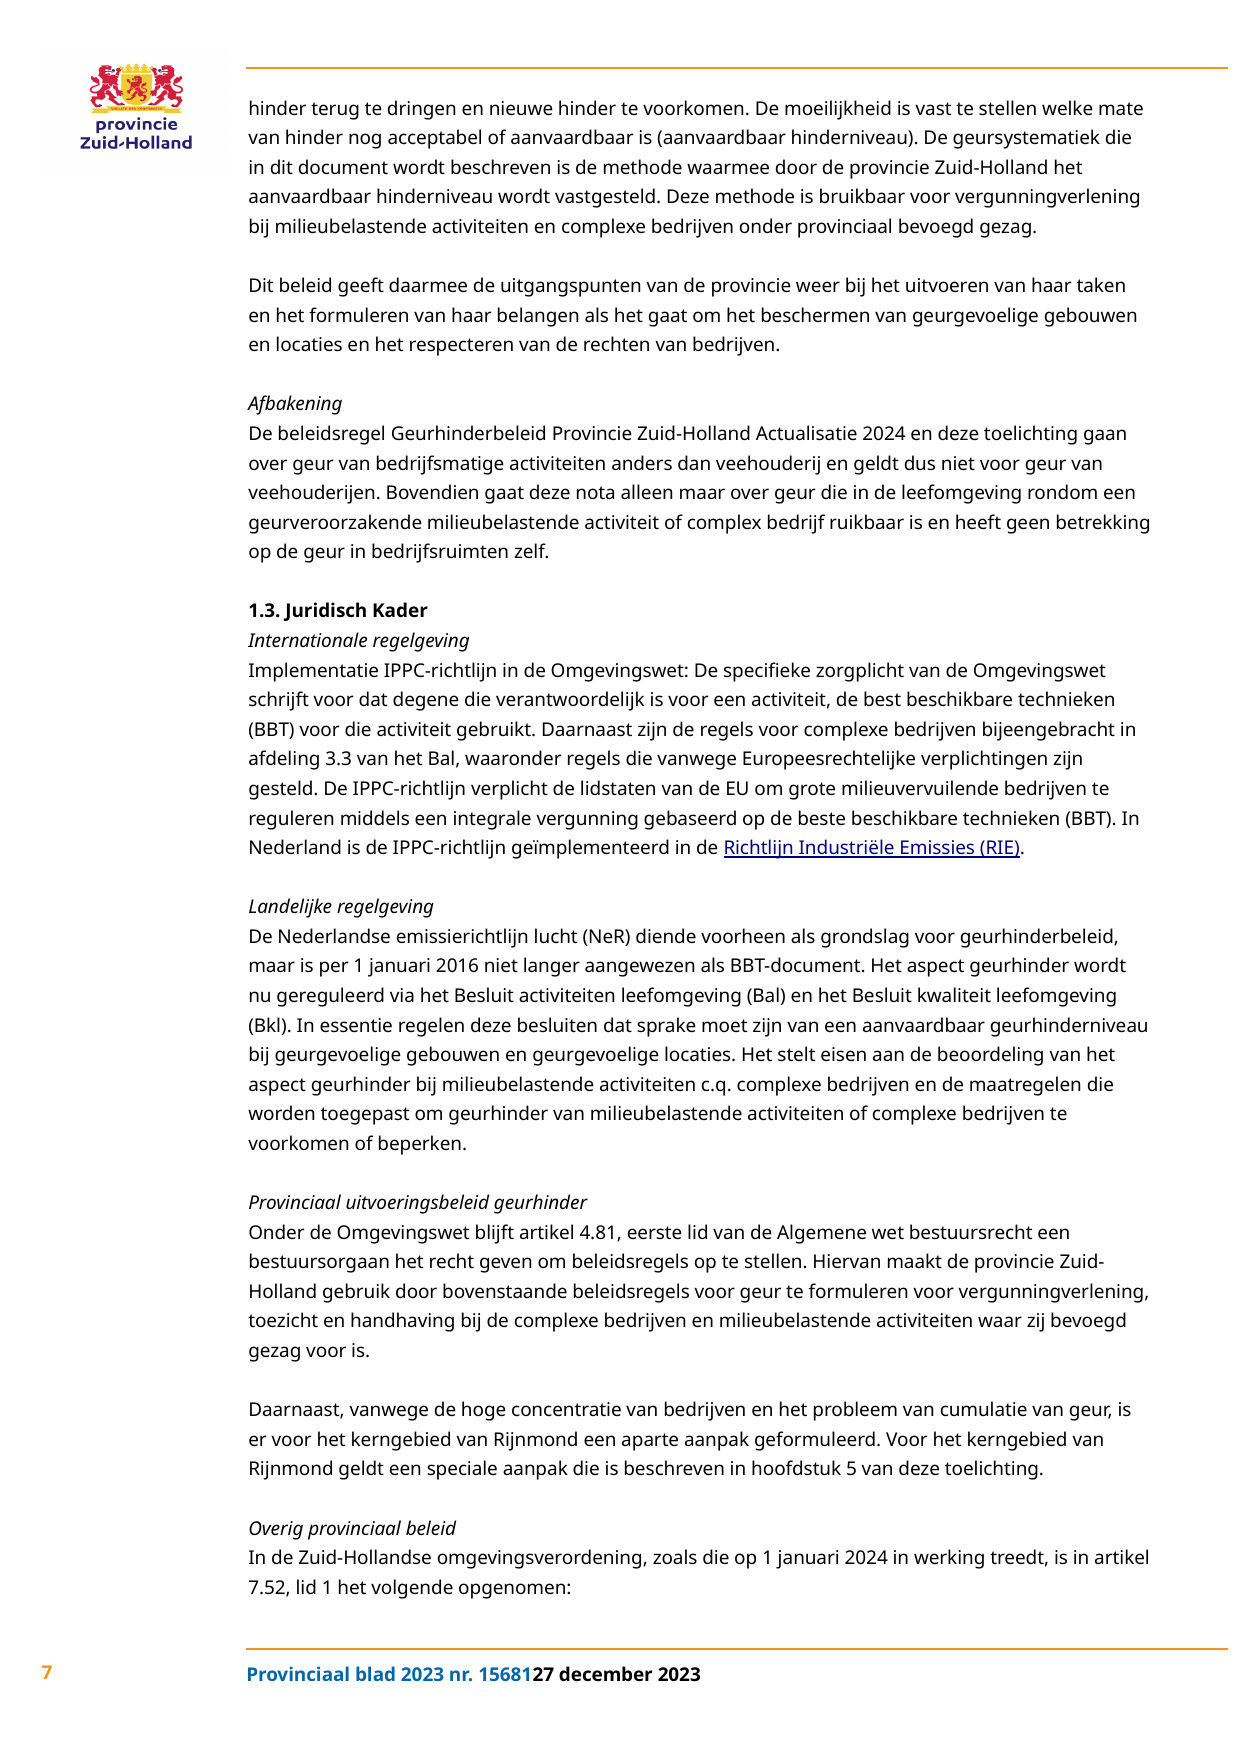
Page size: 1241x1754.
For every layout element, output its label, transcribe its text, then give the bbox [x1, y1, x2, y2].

text Landelijke regelgeving [248, 893, 1152, 919]
text Provinciaal uitvoeringsbeleid geurhinder [248, 1189, 1152, 1215]
text De Nederlandse emissierichtlijn lucht (NeR) diende voorheen als grondslag voor geurhinderbeleid, maar is per 1 januari 2016 niet langer aangewezen als BBT-document. Het aspect geurhinder wordt nu gereguleerd via het Besluit activiteiten leefomgeving (Bal) en het Besluit kwaliteit leefomgeving (Bkl). In essentie regelen deze besluiten dat sprake moet zijn van een aanvaardbaar geurhinderniveau bij geurgevoelige gebouwen en geurgevoelige locaties. Het stelt eisen aan de beoordeling van het aspect geurhinder bij milieubelastende activiteiten c.q. complexe bedrijven en de maatregelen die worden toegepast om geurhinder van milieubelastende activiteiten of complexe bedrijven te voorkomen of beperken. [248, 923, 1152, 1156]
text Implementatie IPPC-richtlijn in de Omgevingswet: De specifieke zorgplicht van de Omgevingswet schrijft voor dat degene die verantwoordelijk is voor een activiteit, de best beschikbare technieken (BBT) voor die activiteit gebruikt. Daarnaast zijn de regels voor complexe bedrijven bijeengebracht in afdeling 3.3 van het Bal, waaronder regels die vanwege Europeesrechtelijke verplichtingen zijn gesteld. De IPPC-richtlijn verplicht de lidstaten van de EU om grote milieuvervuilende bedrijven te reguleren middels een integrale vergunning gebaseerd op de beste beschikbare technieken (BBT). In Nederland is de IPPC-richtlijn geïmplementeerd in de Richtlijn Industriële Emissies (RIE). [248, 657, 1152, 860]
text Internationale regelgeving [248, 627, 1152, 653]
picture [41, 47, 231, 172]
text In de Zuid-Hollandse omgevingsverordening, zoals die op 1 januari 2024 in werking treedt, is in artikel 7.52, lid 1 het volgende opgenomen: [248, 1544, 1152, 1600]
text Dit beleid geeft daarmee de uitgangspunten van de provincie weer bij het uitvoeren van haar taken en het formuleren van haar belangen als het gaat om het beschermen van geurgevoelige gebouwen en locaties en het respecteren van de rechten van bedrijven. [248, 272, 1152, 357]
text 1.3. Juridisch Kader [248, 598, 1152, 623]
text Onder de Omgevingswet blijft artikel 4.81, eerste lid van de Algemene wet bestuursrecht een bestuursorgaan het recht geven om beleidsregels op te stellen. Hiervan maakt de provincie Zuid-Holland gebruik door bovenstaande beleidsregels voor geur te formuleren voor vergunningverlening, toezicht en handhaving bij de complexe bedrijven en milieubelastende activiteiten waar zij bevoegd gezag voor is. [248, 1219, 1152, 1363]
text Afbakening [248, 391, 1152, 416]
text Daarnaast, vanwege de hoge concentratie van bedrijven en het probleem van cumulatie van geur, is er voor het kerngebied van Rijnmond een aparte aanpak geformuleerd. Voor het kerngebied van Rijnmond geldt een speciale aanpak die is beschreven in hoofdstuk 5 van deze toelichting. [248, 1396, 1152, 1481]
text Overig provinciaal beleid [248, 1515, 1152, 1541]
text hinder terug te dringen en nieuwe hinder te voorkomen. De moeilijkheid is vast te stellen welke mate van hinder nog acceptabel of aanvaardbaar is (aanvaardbaar hinderniveau). De geursystematiek die in dit document wordt beschreven is de methode waarmee door de provincie Zuid-Holland het aanvaardbaar hinderniveau wordt vastgesteld. Deze methode is bruikbaar voor vergunningverlening bij milieubelastende activiteiten en complexe bedrijven onder provinciaal bevoegd gezag. [248, 95, 1152, 239]
text De beleidsregel Geurhinderbeleid Provincie Zuid-Holland Actualisatie 2024 en deze toelichting gaan over geur van bedrijfsmatige activiteiten anders dan veehouderij en geldt dus niet voor geur van veehouderijen. Bovendien gaat deze nota alleen maar over geur die in de leefomgeving rondom een geurveroorzakende milieubelastende activiteit of complex bedrijf ruikbaar is en heeft geen betrekking op de geur in bedrijfsruimten zelf. [248, 420, 1152, 564]
